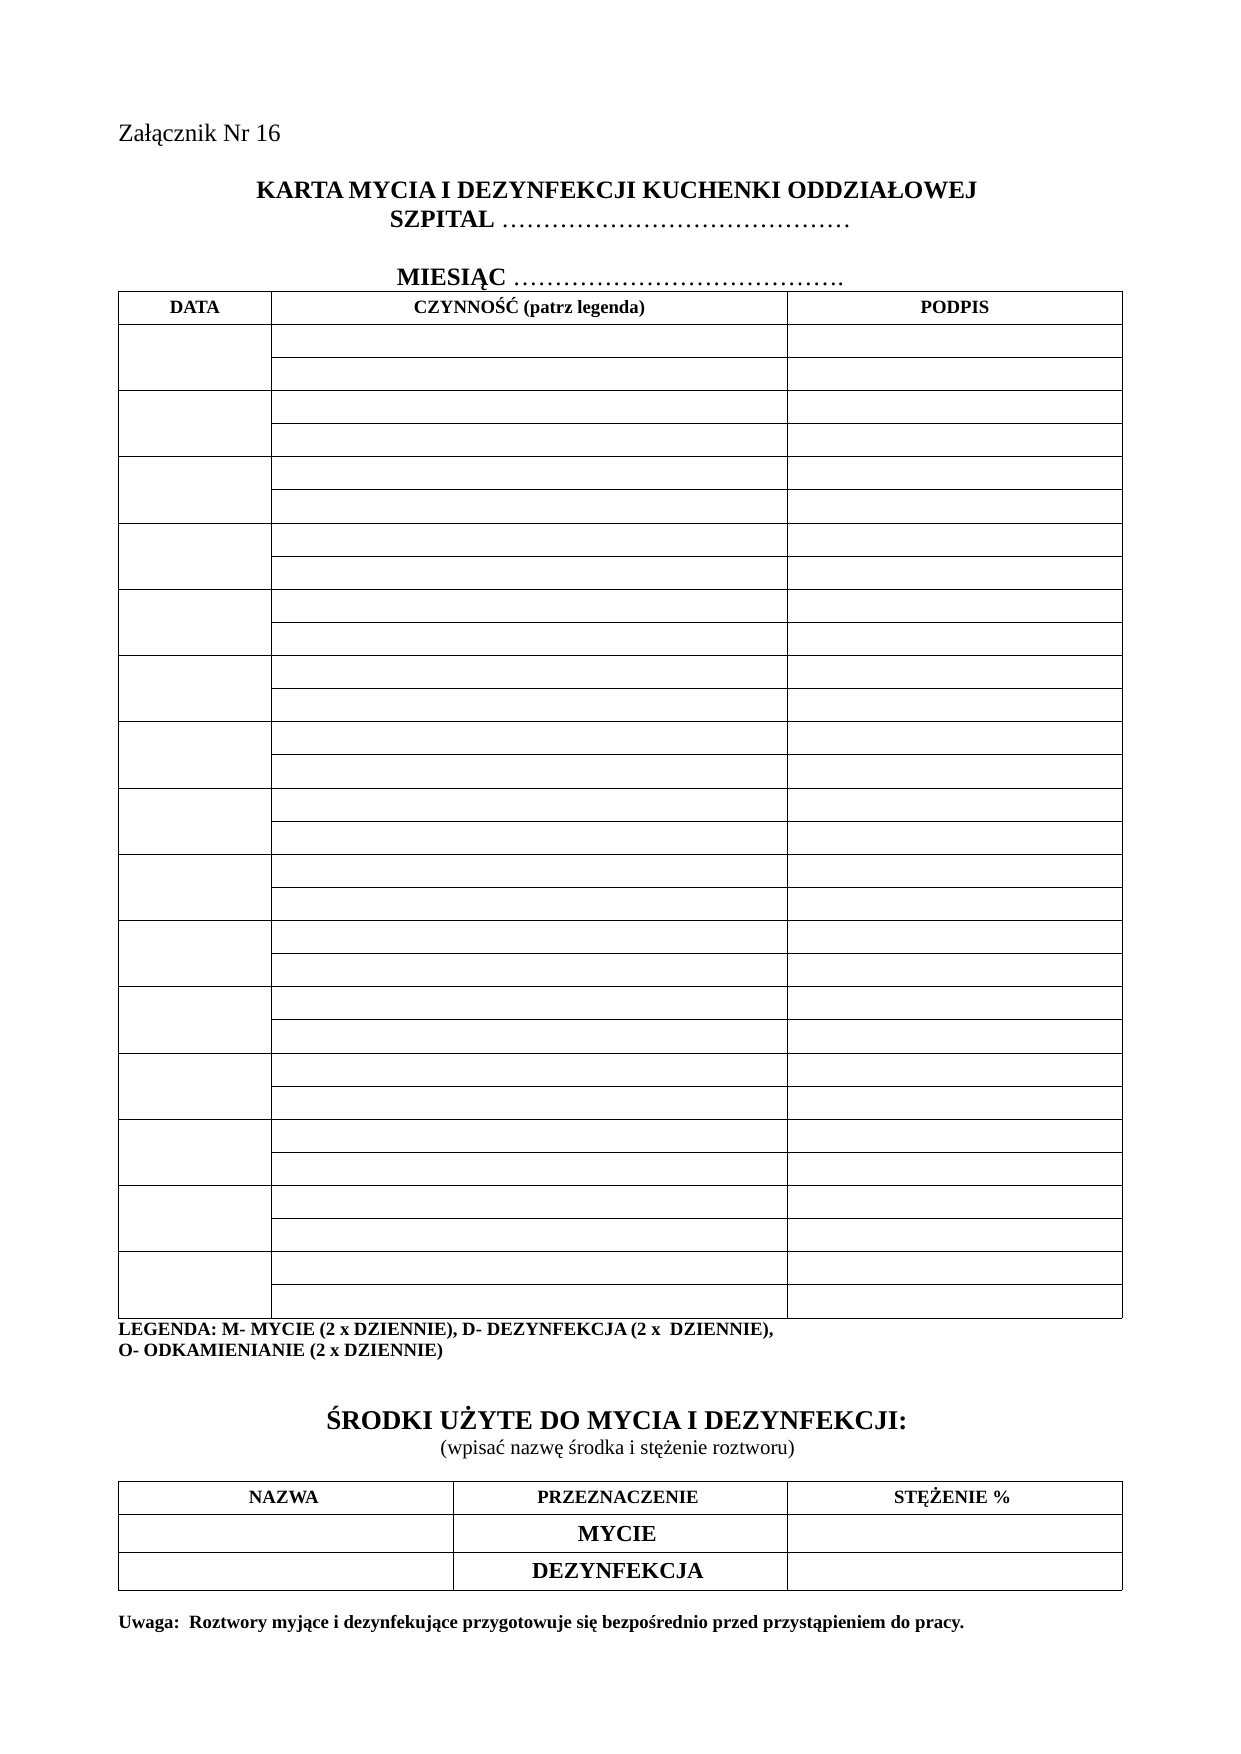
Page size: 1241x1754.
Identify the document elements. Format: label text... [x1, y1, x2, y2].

table_cell [272, 954, 787, 986]
table_cell [119, 590, 271, 655]
table_cell [788, 921, 1122, 953]
table_cell [788, 656, 1122, 688]
table_cell [119, 987, 271, 1052]
table_cell [272, 490, 787, 522]
table_cell [272, 689, 787, 721]
table_cell [119, 457, 271, 522]
table_cell [788, 1186, 1122, 1218]
text MIESIĄC …………………………………. [118, 262, 1122, 291]
table_cell [119, 1120, 271, 1185]
table_cell [272, 888, 787, 920]
table_cell [272, 1087, 787, 1119]
table_cell [272, 789, 787, 821]
table_cell [788, 1087, 1122, 1119]
table_cell [788, 524, 1122, 556]
table_cell [272, 1020, 787, 1052]
table_cell [272, 1054, 787, 1086]
table_cell [119, 1252, 271, 1317]
table_cell [272, 1285, 787, 1317]
text SZPITAL …………………………………… [118, 204, 1122, 233]
table_cell [788, 1219, 1122, 1251]
table_cell [788, 689, 1122, 721]
table_cell [119, 325, 271, 390]
table_cell [788, 722, 1122, 754]
table_cell [272, 557, 787, 589]
text Załącznik Nr 16 [118, 118, 1122, 147]
table_cell [119, 1553, 453, 1589]
table_cell [788, 1515, 1122, 1552]
table_cell [788, 1285, 1122, 1317]
table_cell [119, 1186, 271, 1251]
text ŚRODKI UŻYTE DO MYCIA I DEZYNFEKCJI: [118, 1404, 1122, 1435]
text LEGENDA: M- MYCIE (2 x DZIENNIE), D- DEZYNFEKCJA (2 x DZIENNIE), [118, 1319, 1122, 1339]
table_cell [119, 391, 271, 456]
table_cell [788, 424, 1122, 456]
table_cell [119, 1054, 271, 1119]
table_header DATA [119, 292, 271, 324]
text Uwaga: Roztwory myjące i dezynfekujące przygotowuje się bezpośrednio przed przystąpieniem do pracy. [118, 1611, 1122, 1633]
text (wpisać nazwę środka i stężenie roztworu) [118, 1435, 1122, 1459]
table_cell [788, 888, 1122, 920]
table_cell [272, 1120, 787, 1152]
table_cell [788, 1553, 1122, 1589]
table_cell [788, 457, 1122, 489]
table_cell [788, 490, 1122, 522]
text KARTA MYCIA I DEZYNFEKCJI KUCHENKI ODDZIAŁOWEJ [118, 176, 1122, 204]
table_header STĘŻENIE % [788, 1482, 1122, 1514]
table_cell [272, 424, 787, 456]
table_header PRZEZNACZENIE [454, 1482, 787, 1514]
table_cell [788, 755, 1122, 787]
table_cell [788, 1252, 1122, 1284]
table_cell [788, 987, 1122, 1019]
table_cell [119, 921, 271, 986]
table_cell [272, 391, 787, 423]
table_cell [272, 1252, 787, 1284]
table_cell [788, 855, 1122, 887]
table_header NAZWA [119, 1482, 453, 1514]
table_cell [272, 325, 787, 357]
table_cell [272, 623, 787, 655]
table_cell [788, 358, 1122, 390]
table_cell [272, 855, 787, 887]
table_cell [272, 590, 787, 622]
table_cell [788, 1120, 1122, 1152]
table_cell [788, 325, 1122, 357]
table_cell [272, 722, 787, 754]
table_cell [272, 457, 787, 489]
text O- ODKAMIENIANIE (2 x DZIENNIE) [118, 1339, 1122, 1361]
table_cell [272, 822, 787, 854]
table_cell [119, 524, 271, 589]
table_cell [272, 1219, 787, 1251]
table_cell [272, 1186, 787, 1218]
table_cell [272, 987, 787, 1019]
table_cell [272, 1153, 787, 1185]
table_header PODPIS [788, 292, 1122, 324]
table_cell [788, 590, 1122, 622]
table_cell [788, 1153, 1122, 1185]
table_cell [272, 755, 787, 787]
table_cell [272, 358, 787, 390]
table_cell [119, 1515, 453, 1552]
table_cell [119, 656, 271, 721]
table_cell [119, 855, 271, 920]
table_cell [788, 954, 1122, 986]
table_cell [788, 391, 1122, 423]
table_cell [788, 1020, 1122, 1052]
table_cell [119, 722, 271, 787]
table_cell [788, 623, 1122, 655]
table_cell [788, 822, 1122, 854]
table_cell [119, 789, 271, 854]
table_cell [272, 656, 787, 688]
table_cell [788, 789, 1122, 821]
table_cell [788, 557, 1122, 589]
table_cell [788, 1054, 1122, 1086]
table_header CZYNNOŚĆ (patrz legenda) [272, 292, 787, 324]
table_cell DEZYNFEKCJA [454, 1553, 787, 1589]
table_cell [272, 524, 787, 556]
table_cell [272, 921, 787, 953]
table_cell MYCIE [454, 1515, 787, 1552]
